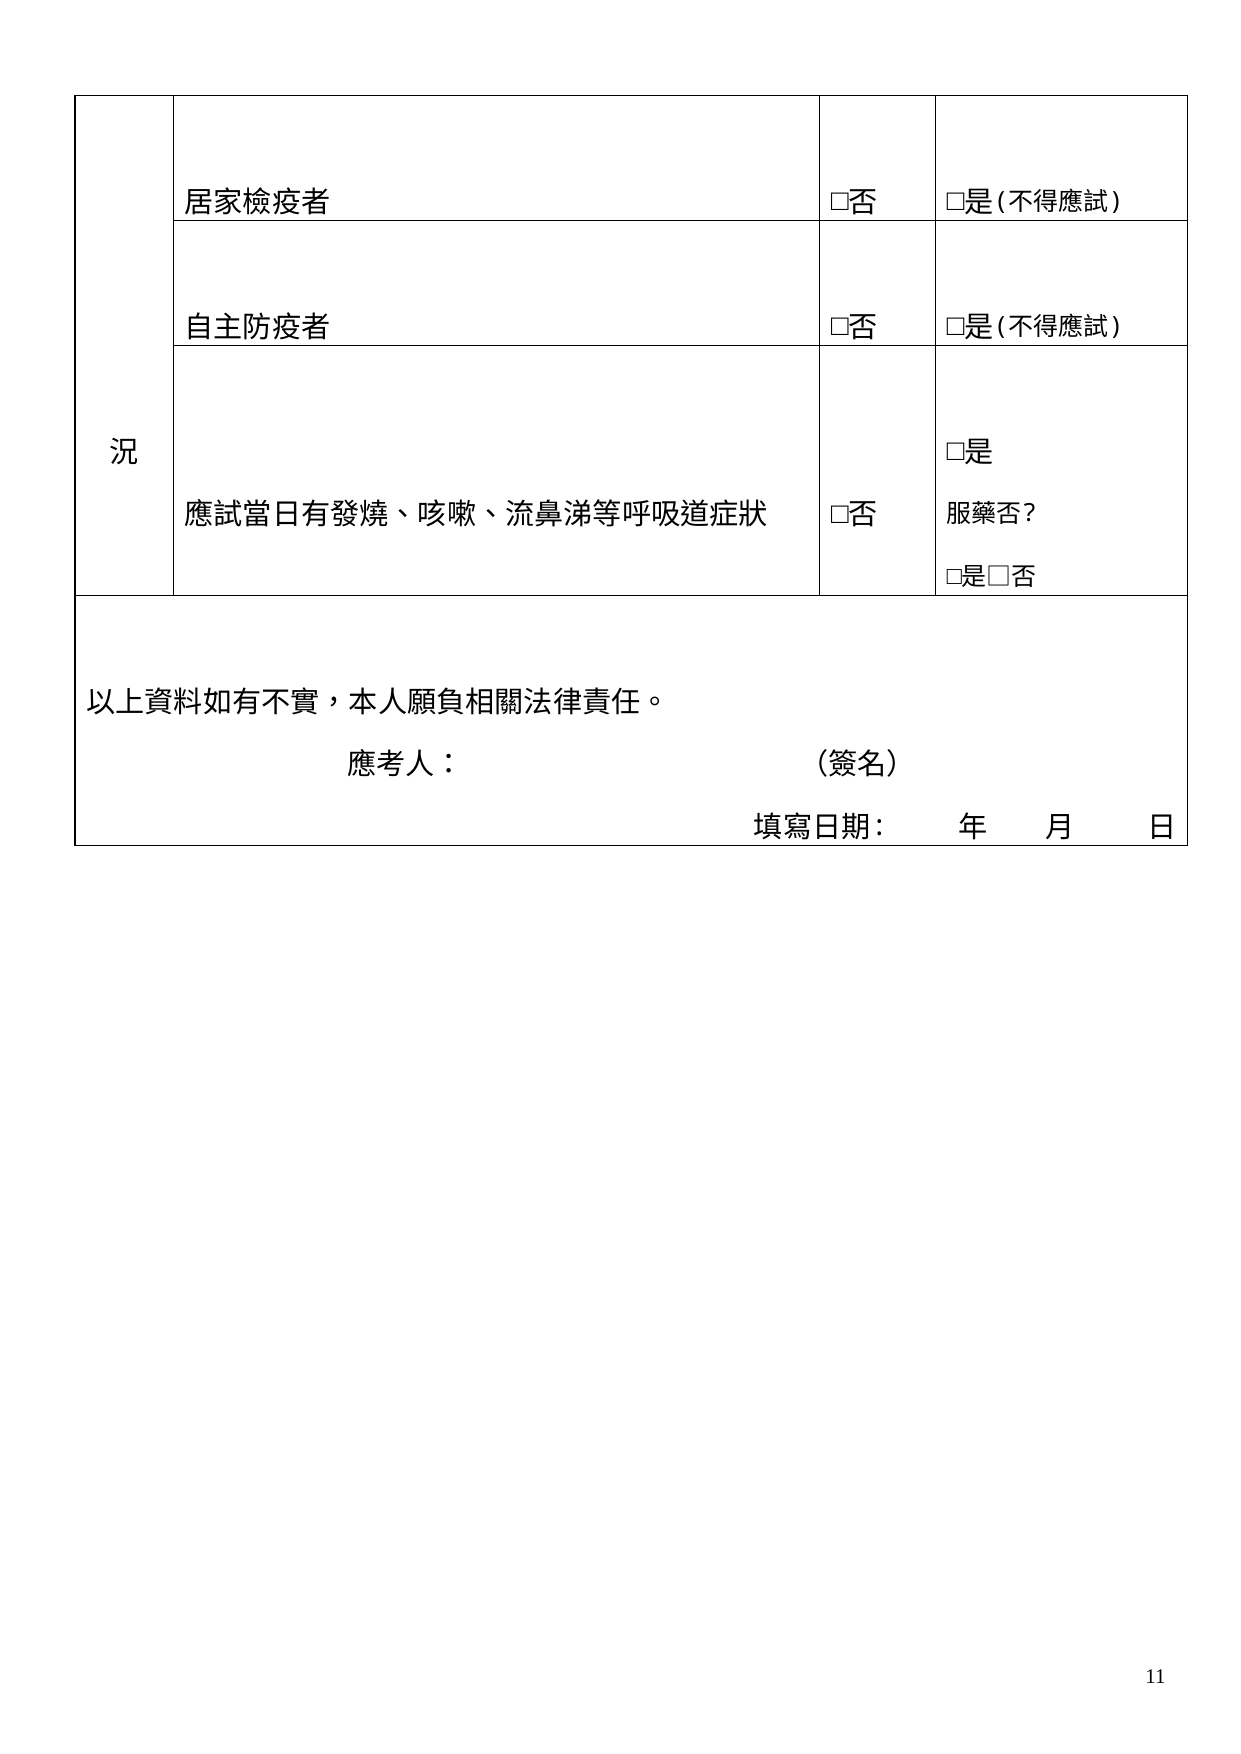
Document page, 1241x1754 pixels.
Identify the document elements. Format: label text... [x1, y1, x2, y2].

table_cell □是(不得應試) [936, 96, 1187, 220]
table_cell □否 [820, 221, 935, 345]
table_cell 居家檢疫者 [174, 96, 819, 220]
table_cell □否 [820, 96, 935, 220]
table_cell □否 [820, 346, 935, 595]
table_cell □是(不得應試) [936, 221, 1187, 345]
table_cell 應試當日有發燒、咳嗽、流鼻涕等呼吸道症狀 [174, 346, 819, 595]
table_cell □是 服藥否? □是□否 [936, 346, 1187, 595]
table_cell 以上資料如有不實，本人願負相關法律責任。 應考人： （簽名） 填寫日期: 年 月 日 [76, 596, 1187, 845]
table_cell 自主防疫者 [174, 221, 819, 345]
table_cell 況 [76, 96, 173, 595]
